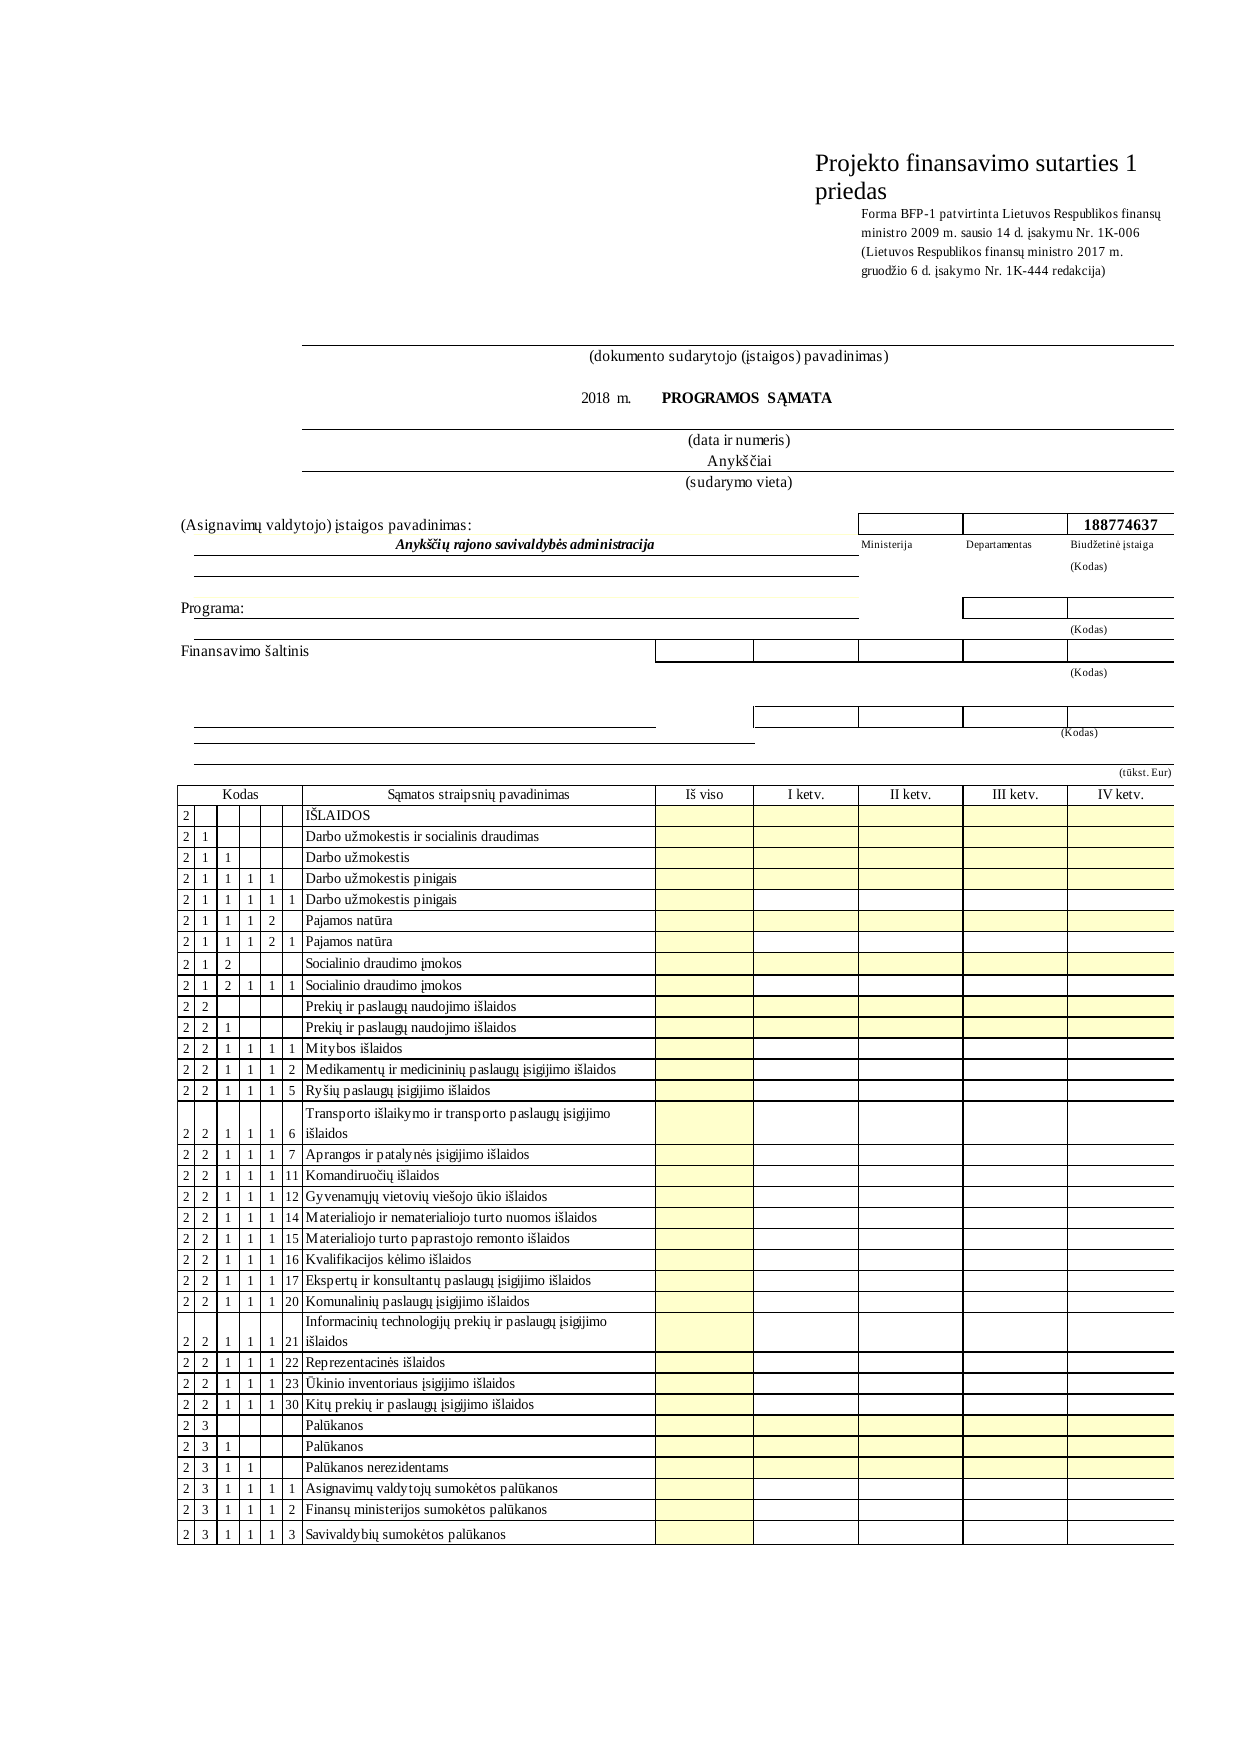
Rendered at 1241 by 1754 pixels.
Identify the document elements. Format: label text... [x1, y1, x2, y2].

text Projekto finansavimo sutarties 1 priedas [815, 148, 1167, 205]
